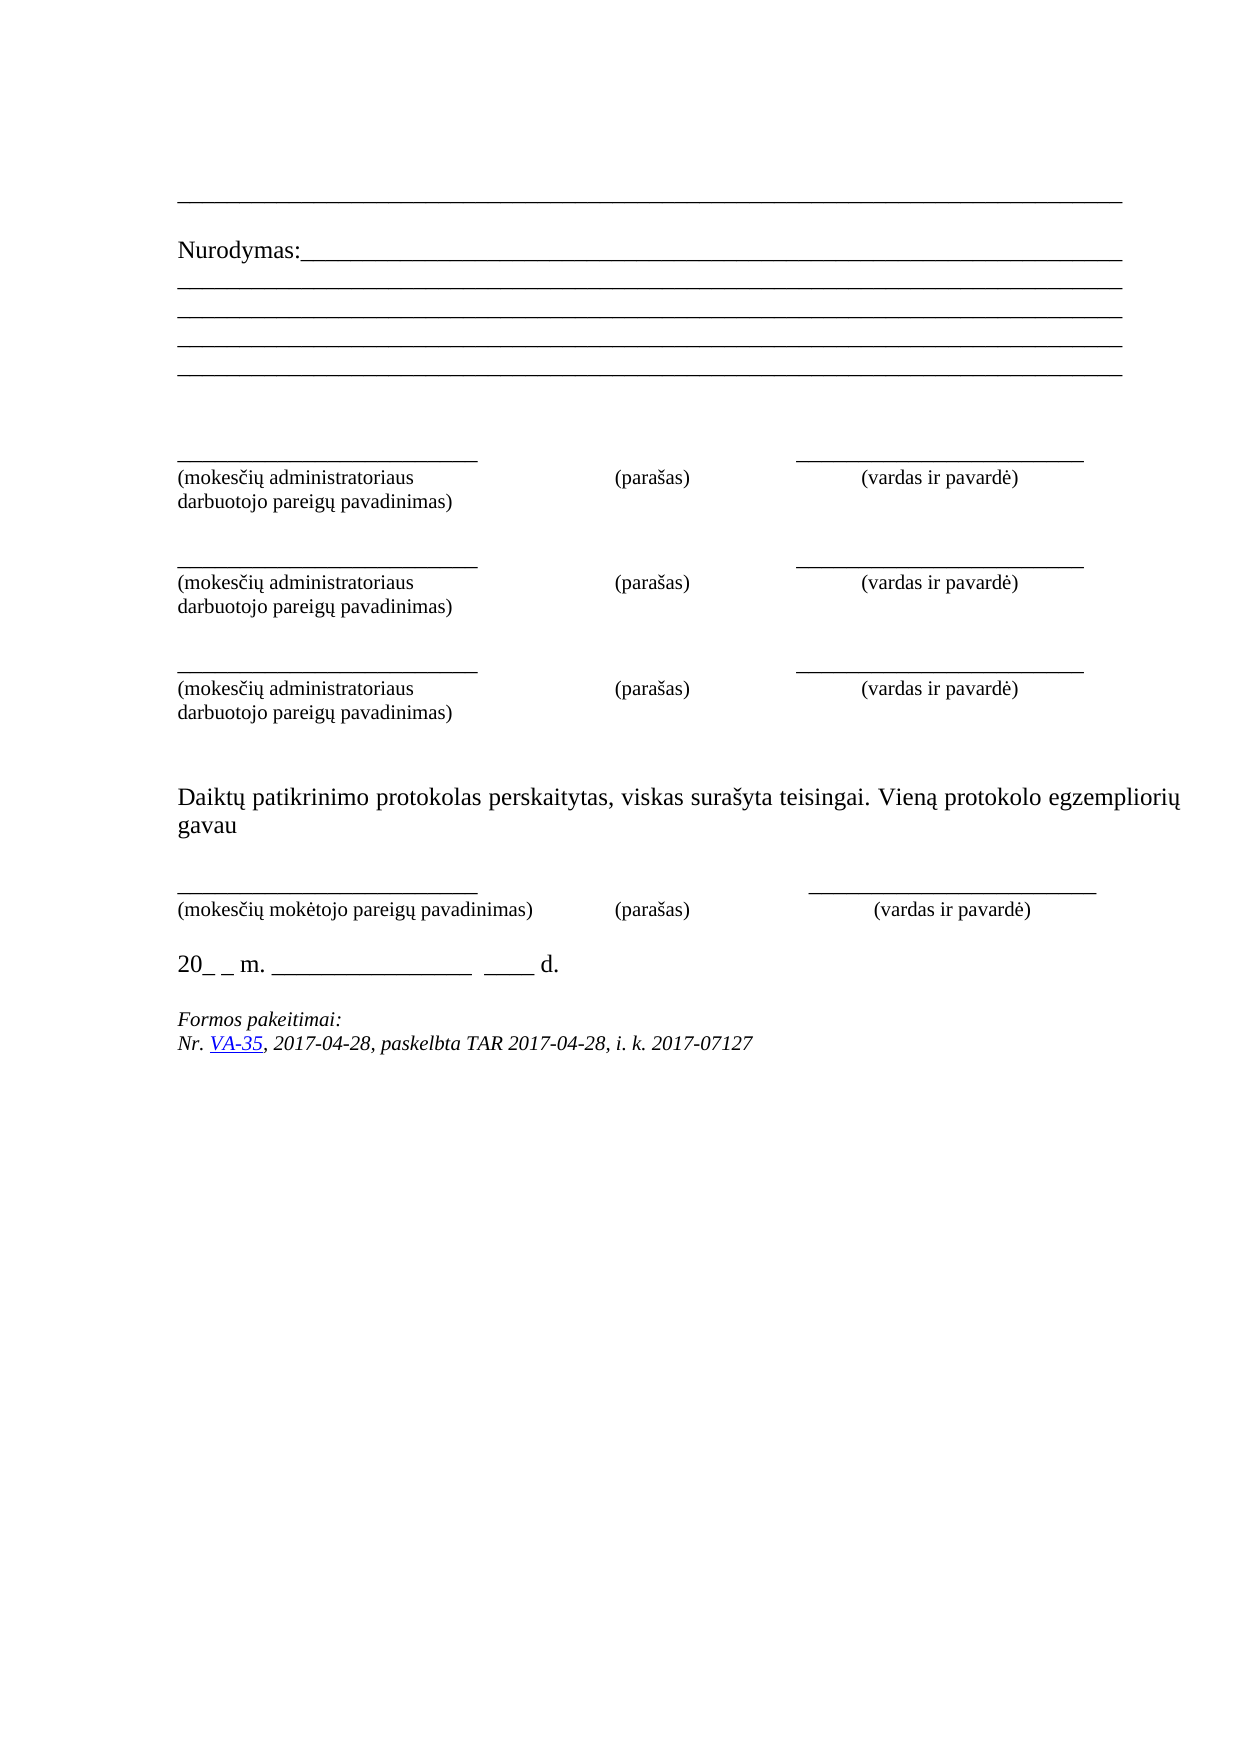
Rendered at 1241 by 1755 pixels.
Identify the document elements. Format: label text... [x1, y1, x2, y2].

text (mokesčių administratoriaus (parašas) (vardas ir pavardė) [177, 676, 1181, 700]
text darbuotojo pareigų pavadinimas) [177, 489, 1181, 513]
text darbuotojo pareigų pavadinimas) [177, 700, 1181, 724]
text 20_ _ m. ________________ ____ d. [177, 949, 1181, 978]
text (mokesčių administratoriaus (parašas) (vardas ir pavardė) [177, 570, 1181, 594]
text (mokesčių administratoriaus (parašas) (vardas ir pavardė) [177, 465, 1181, 489]
text ________________________ _______________________ [177, 868, 1181, 897]
text Nr. VA-35, 2017-04-28, paskelbta TAR 2017-04-28, i. k. 2017-07127 [177, 1031, 1181, 1055]
text _ [177, 263, 1181, 292]
text _ [177, 321, 1181, 350]
text _ [177, 292, 1181, 321]
text ________________________ _______________________ [177, 436, 1181, 465]
text ________________________ _______________________ [177, 647, 1181, 676]
text Nurodymas: [177, 235, 1181, 263]
text darbuotojo pareigų pavadinimas) [177, 594, 1181, 618]
text (mokesčių mokėtojo pareigų pavadinimas) (parašas) (vardas ir pavardė) [177, 897, 1181, 921]
text _ [177, 350, 1181, 378]
text ________________________ _______________________ [177, 542, 1181, 570]
text _ [177, 177, 1181, 206]
text Daiktų patikrinimo protokolas perskaitytas, viskas surašyta teisingai. Vieną protokolo egzempliorių gavau [177, 782, 1181, 839]
text Formos pakeitimai: [177, 1007, 1181, 1031]
